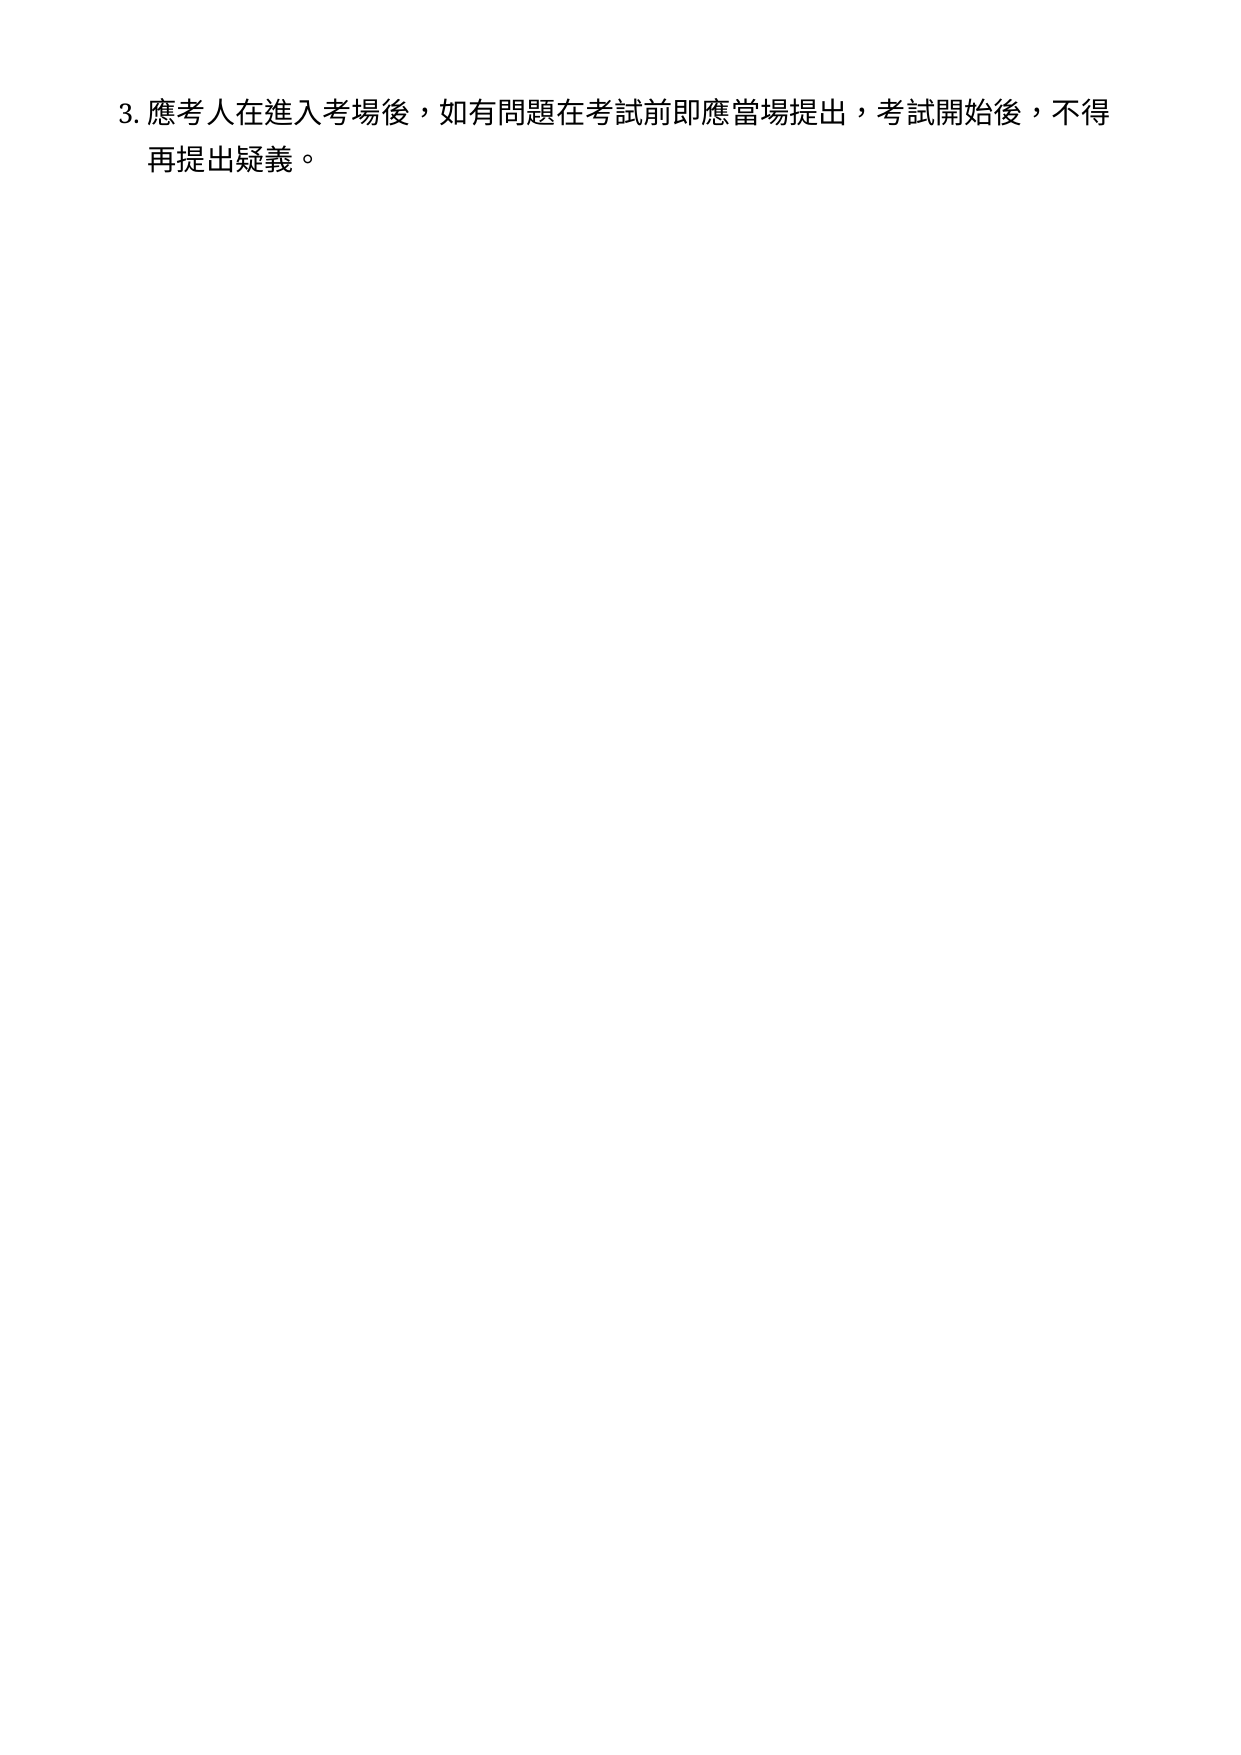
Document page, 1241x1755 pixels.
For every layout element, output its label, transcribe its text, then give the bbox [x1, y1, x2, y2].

list 應考人在進入考場後，如有問題在考試前即應當場提出，考試開始後，不得再提出疑義。 [118, 89, 1122, 178]
